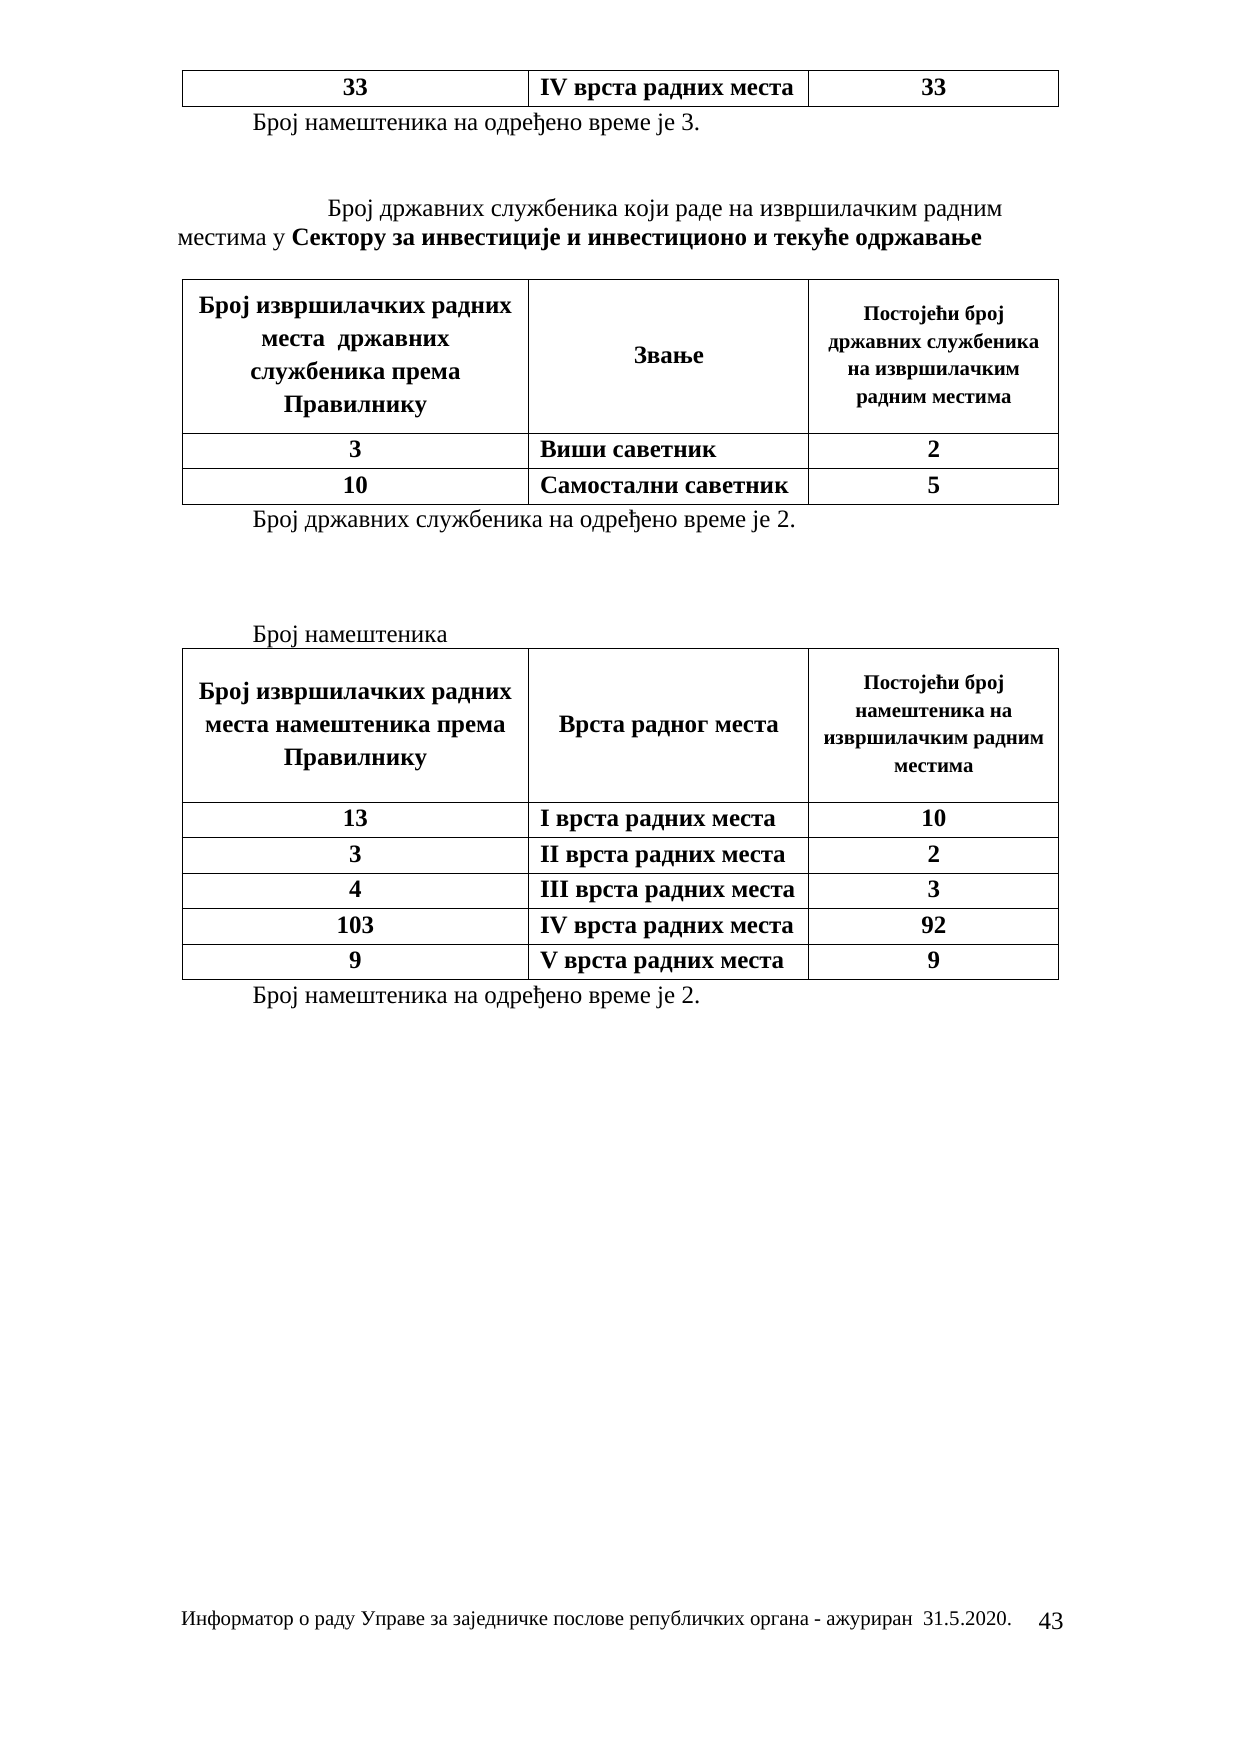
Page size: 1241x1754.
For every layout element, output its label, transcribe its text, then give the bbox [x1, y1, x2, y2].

table_cell 9 [809, 945, 1058, 979]
table_cell Самостални саветник [529, 469, 808, 503]
table_cell 3 [183, 838, 528, 873]
table_header Постојећи број државних службеника на извршилачким радним местима [809, 280, 1058, 433]
text Број државних службеника на одређено време је 2. [177, 504, 1063, 533]
table_cell I врста радних места [529, 803, 808, 837]
table_cell 33 [183, 71, 528, 106]
table_header Број извршилачких радних места намештеника према Правилнику [183, 649, 528, 802]
table_header Врста радног места [529, 649, 808, 802]
text Број државних службеника који раде на извршилачким радним местима у Сектору за инвестиције и инвестиционо и текуће одржавање [177, 193, 1063, 251]
table_cell 9 [183, 945, 528, 979]
table_cell 10 [809, 803, 1058, 837]
table_cell II врста радних места [529, 838, 808, 873]
text Број намештeника на одређено време је 2. [177, 980, 1063, 1009]
table_cell IV врста радних места [529, 909, 808, 943]
table_cell 33 [809, 71, 1058, 106]
table_cell IV врста радних места [529, 71, 808, 106]
table_header Звање [529, 280, 808, 433]
table_header Постојећи број намештеника на извршилачким радним местима [809, 649, 1058, 802]
table_cell 92 [809, 909, 1058, 943]
text Број намештеника на одређено време је 3. [177, 107, 1063, 136]
table_cell Виши саветник [529, 434, 808, 468]
table_cell 5 [809, 469, 1058, 503]
table_cell 3 [809, 874, 1058, 908]
table_cell V врста радних места [529, 945, 808, 979]
table_cell 103 [183, 909, 528, 943]
text Број намештеника [177, 619, 1063, 648]
table_cell 13 [183, 803, 528, 837]
table_cell III врста радних места [529, 874, 808, 908]
table_cell 2 [809, 838, 1058, 873]
table_cell 4 [183, 874, 528, 908]
table_cell 10 [183, 469, 528, 503]
table_header Број извршилачких радних места државних службеника према Правилнику [183, 280, 528, 433]
table_cell 3 [183, 434, 528, 468]
table_cell 2 [809, 434, 1058, 468]
